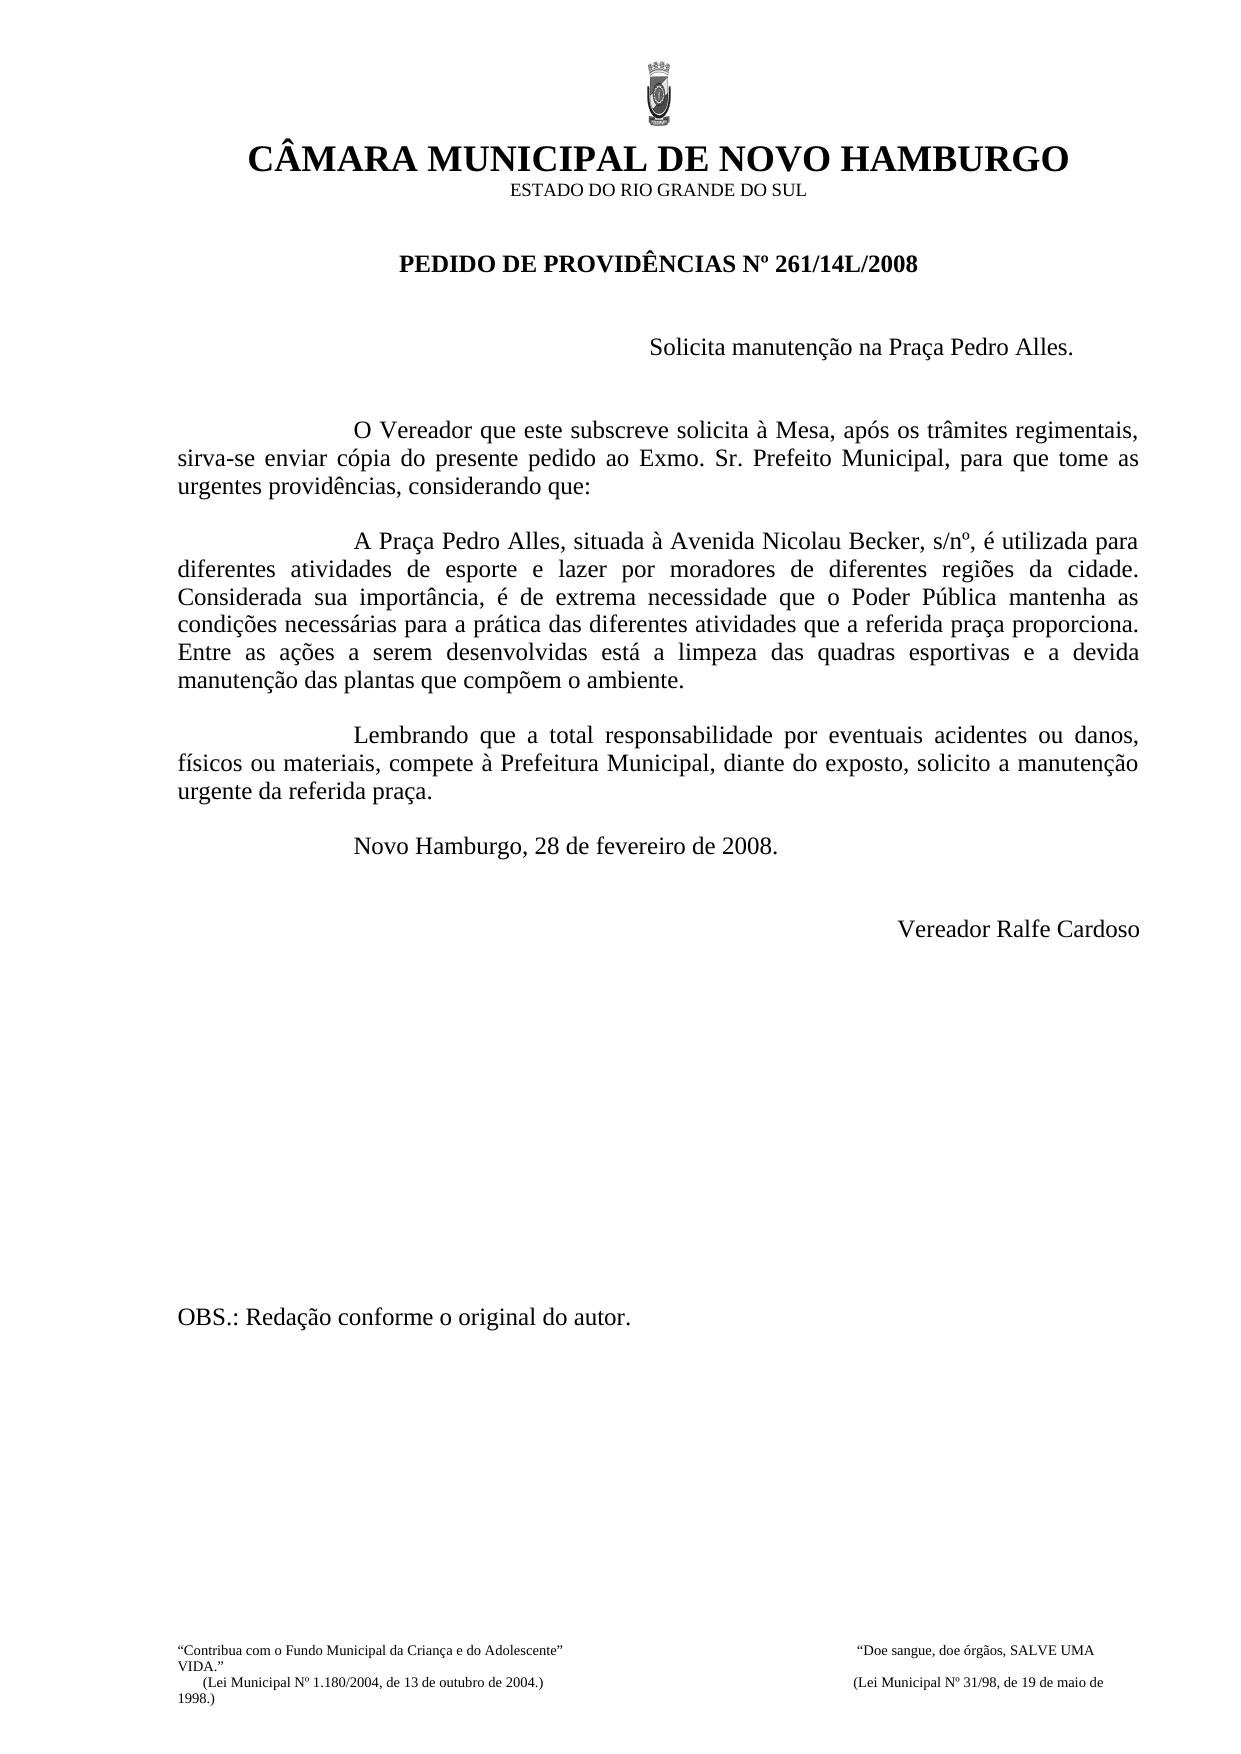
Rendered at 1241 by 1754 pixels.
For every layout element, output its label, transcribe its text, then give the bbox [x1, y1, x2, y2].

text Vereador Ralfe Cardoso [177, 915, 1140, 943]
text PEDIDO DE PROVIDÊNCIAS Nº 261/14L/2008 [177, 250, 1140, 278]
text O Vereador que este subscreve solicita à Mesa, após os trâmites regimentais, sirva-se enviar cópia do presente pedido ao Exmo. Sr. Prefeito Municipal, para que tome as urgentes providências, considerando que: [177, 417, 1140, 500]
text Novo Hamburgo, 28 de fevereiro de 2008. [177, 832, 1140, 860]
text A Praça Pedro Alles, situada à Avenida Nicolau Becker, s/nº, é utilizada para diferentes atividades de esporte e lazer por moradores de diferentes regiões da cidade. Considerada sua importância, é de extrema necessidade que o Poder Pública mantenha as condições necessárias para a prática das diferentes atividades que a referida praça proporciona. Entre as ações a serem desenvolvidas está a limpeza das quadras esportivas e a devida manutenção das plantas que compõem o ambiente. [177, 527, 1140, 694]
text Solicita manutenção na Praça Pedro Alles. [649, 333, 1140, 361]
text OBS.: Redação conforme o original do autor. [177, 1303, 1140, 1331]
text Lembrando que a total responsabilidade por eventuais acidentes ou danos, físicos ou materiais, compete à Prefeitura Municipal, diante do exposto, solicito a manutenção urgente da referida praça. [177, 721, 1140, 804]
